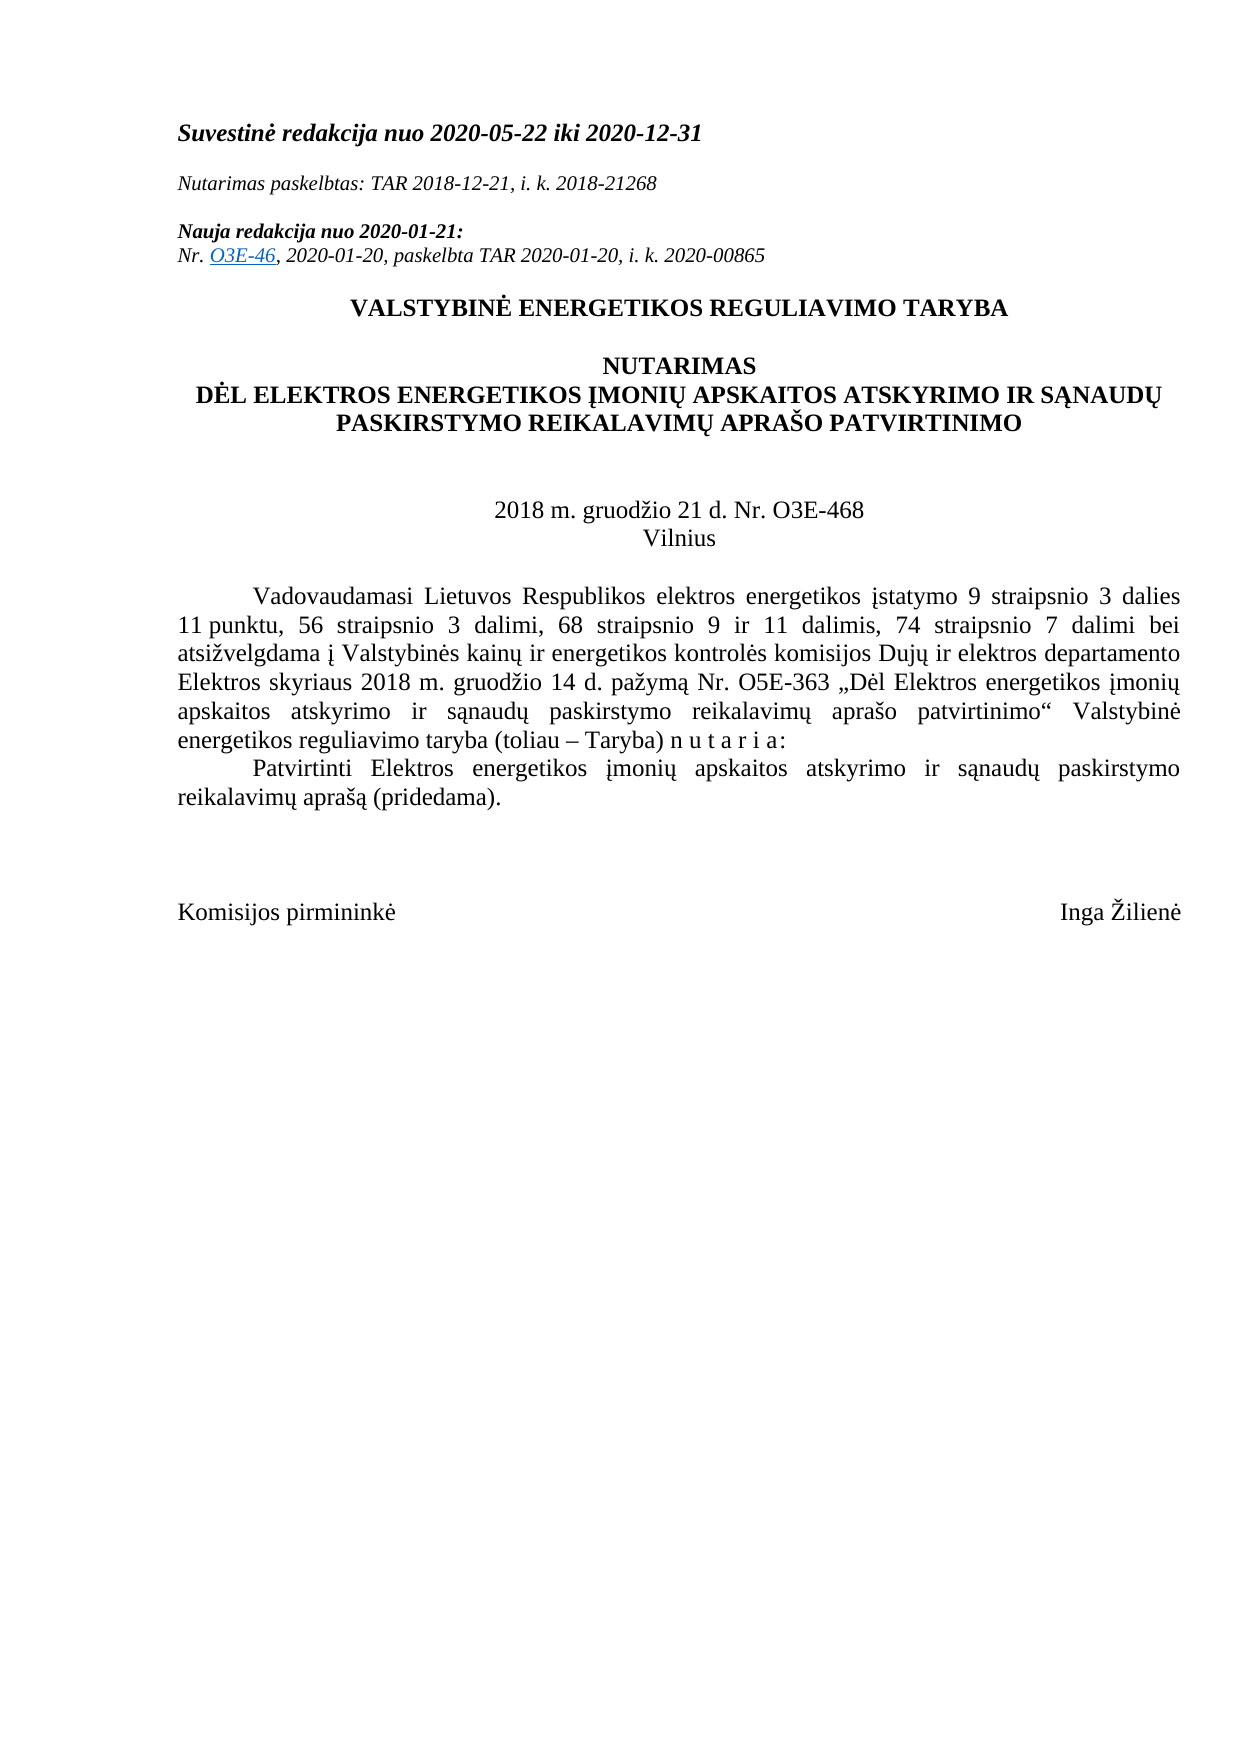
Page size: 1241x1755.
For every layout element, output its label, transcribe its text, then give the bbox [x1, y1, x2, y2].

text NUTARIMAS [177, 351, 1181, 380]
text Patvirtinti Elektros energetikos įmonių apskaitos atskyrimo ir sąnaudų paskirstymo reikalavimų aprašą (pridedama). [177, 753, 1181, 811]
text VALSTYBINĖ ENERGETIKOS REGULIAVIMO TARYBA [177, 293, 1181, 322]
text DĖL ELEKTROS ENERGETIKOS ĮMONIŲ APSKAITOS ATSKYRIMO IR SĄNAUDŲ PASKIRSTYMO REIKALAVIMŲ APRAŠO PATVIRTINIMO [177, 380, 1181, 437]
text Suvestinė redakcija nuo 2020-05-22 iki 2020-12-31 [177, 118, 1181, 147]
text Nr. O3E-46, 2020-01-20, paskelbta TAR 2020-01-20, i. k. 2020-00865 [177, 243, 1181, 267]
text Vilnius [177, 523, 1181, 552]
text 2018 m. gruodžio 21 d. Nr. O3E-468 [177, 495, 1181, 523]
text Nauja redakcija nuo 2020-01-21: [177, 219, 1181, 243]
text Nutarimas paskelbtas: TAR 2018-12-21, i. k. 2018-21268 [177, 171, 1181, 195]
text Vadovaudamasi Lietuvos Respublikos elektros energetikos įstatymo 9 straipsnio 3 dalies 11 punktu, 56 straipsnio 3 dalimi, 68 straipsnio 9 ir 11 dalimis, 74 straipsnio 7 dalimi bei atsižvelgdama į Valstybinės kainų ir energetikos kontrolės komisijos Dujų ir elektros departamento Elektros skyriaus 2018 m. gruodžio 14 d. pažymą Nr. O5E-363 „Dėl Elektros energetikos įmonių apskaitos atskyrimo ir sąnaudų paskirstymo reikalavimų aprašo patvirtinimo“ Valstybinė energetikos reguliavimo taryba (toliau – Taryba) nutaria: [177, 581, 1181, 753]
text Komisijos pirmininkė Inga Žilienė [177, 897, 1181, 926]
